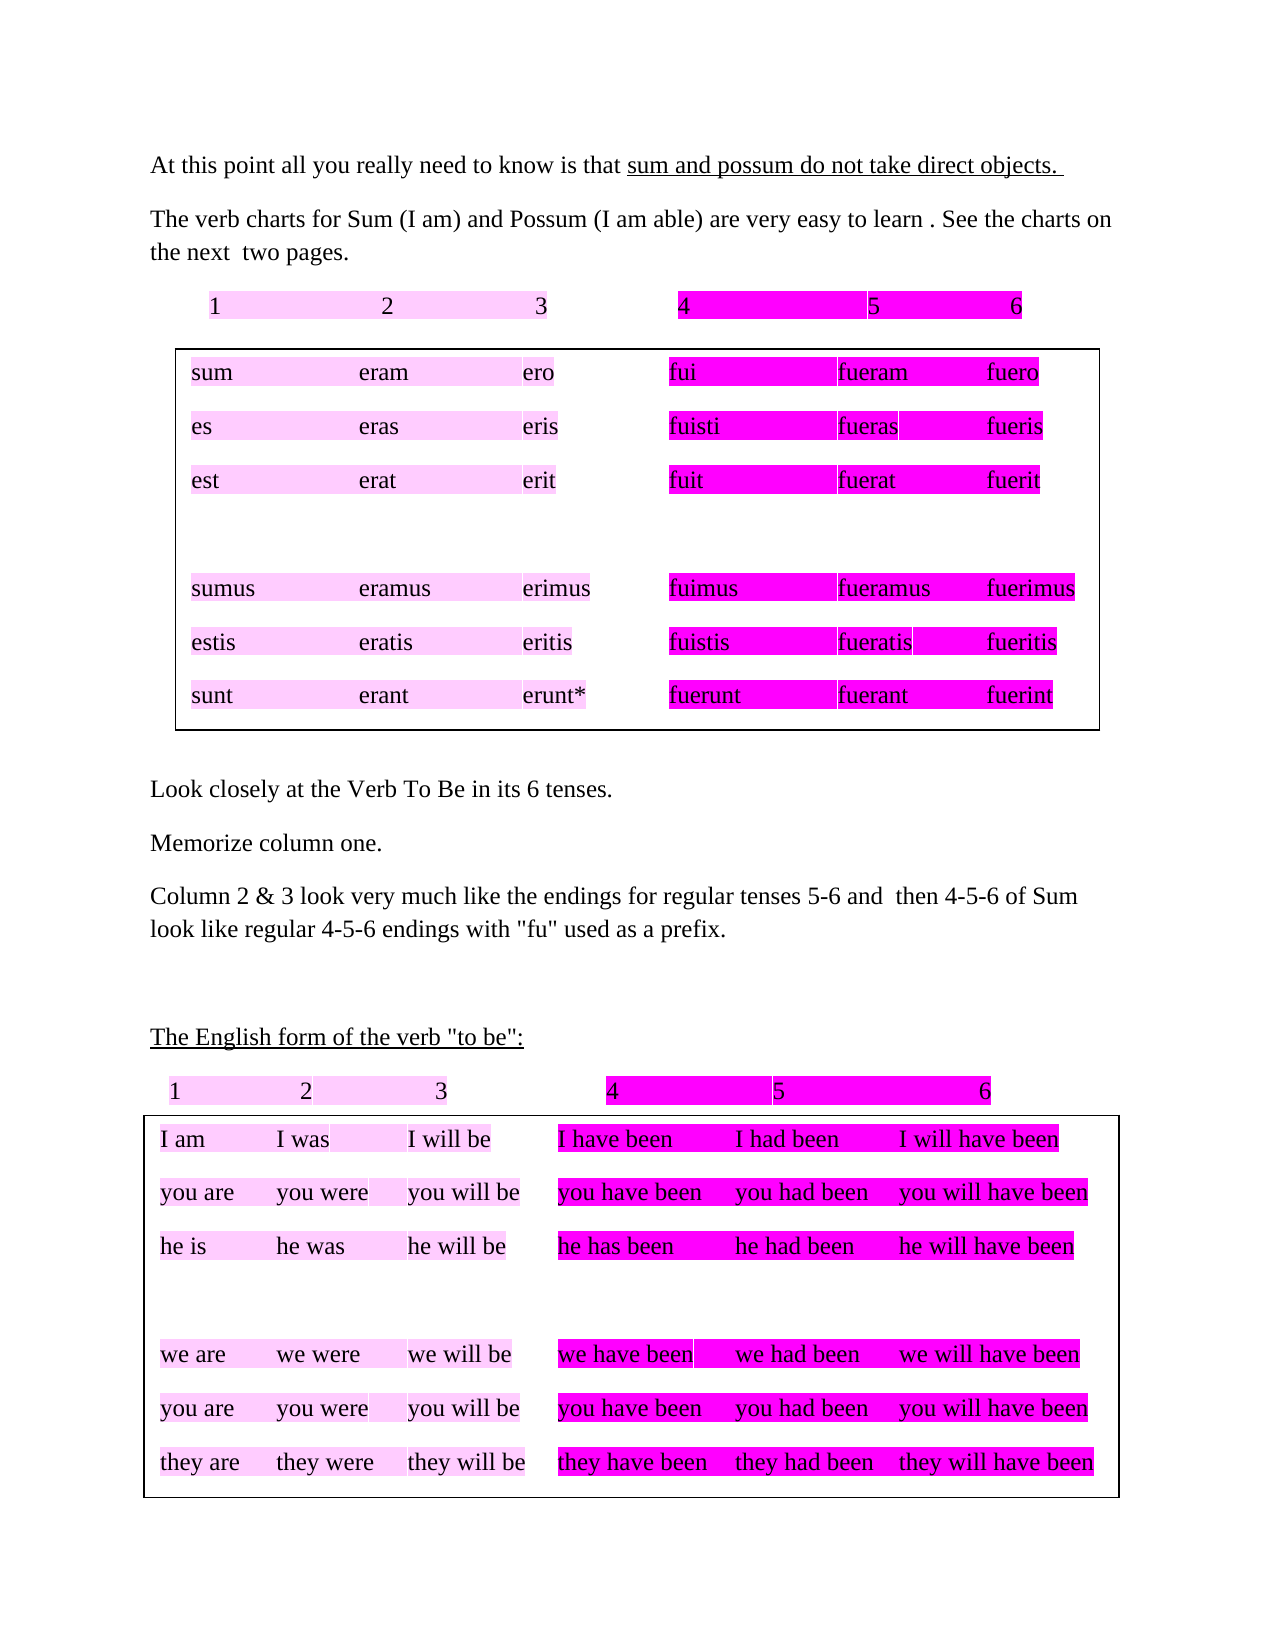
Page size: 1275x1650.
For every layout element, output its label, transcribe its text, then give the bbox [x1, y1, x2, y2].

text est erat erit fuit fuerat fuerit [191, 465, 1084, 494]
text es eras eris fuisti fueras fueris [191, 411, 1084, 440]
text he is he was he will be he has been he had been he will have been [160, 1231, 1103, 1260]
text estis eratis eritis fuistis fueratis fueritis [191, 627, 1084, 655]
text Look closely at the Verb To Be in its 6 tenses. [150, 774, 1125, 802]
text The English form of the verb "to be": [150, 1022, 1125, 1051]
text 1 2 3 4 5 6 [150, 291, 1125, 319]
text they are they were they will be they have been they had been they will have been [160, 1447, 1103, 1476]
text I am I was I will be I have been I had been I will have been [160, 1124, 1103, 1152]
text Column 2 & 3 look very much like the endings for regular tenses 5-6 and then 4-5-6 of Sum look like regular 4-5-6 endings with "fu" used as a prefix. [150, 881, 1125, 943]
text sunt erant erunt* fuerunt fuerant fuerint [191, 680, 1084, 722]
text we are we were we will be we have been we had been we will have been [160, 1339, 1103, 1368]
text you are you were you will be you have been you had been you will have been [160, 1393, 1103, 1422]
text 1 2 3 4 5 6 [150, 1076, 1125, 1105]
text At this point all you really need to know is that sum and possum do not take direct objects. [150, 150, 1125, 179]
text Memorize column one. [150, 828, 1125, 856]
text sum eram ero fui fueram fuero [191, 357, 1084, 386]
text you are you were you will be you have been you had been you will have been [160, 1177, 1103, 1206]
text sumus eramus erimus fuimus fueramus fuerimus [191, 573, 1084, 601]
text The verb charts for Sum (I am) and Possum (I am able) are very easy to learn . See the charts on the next two pages. [150, 204, 1125, 266]
